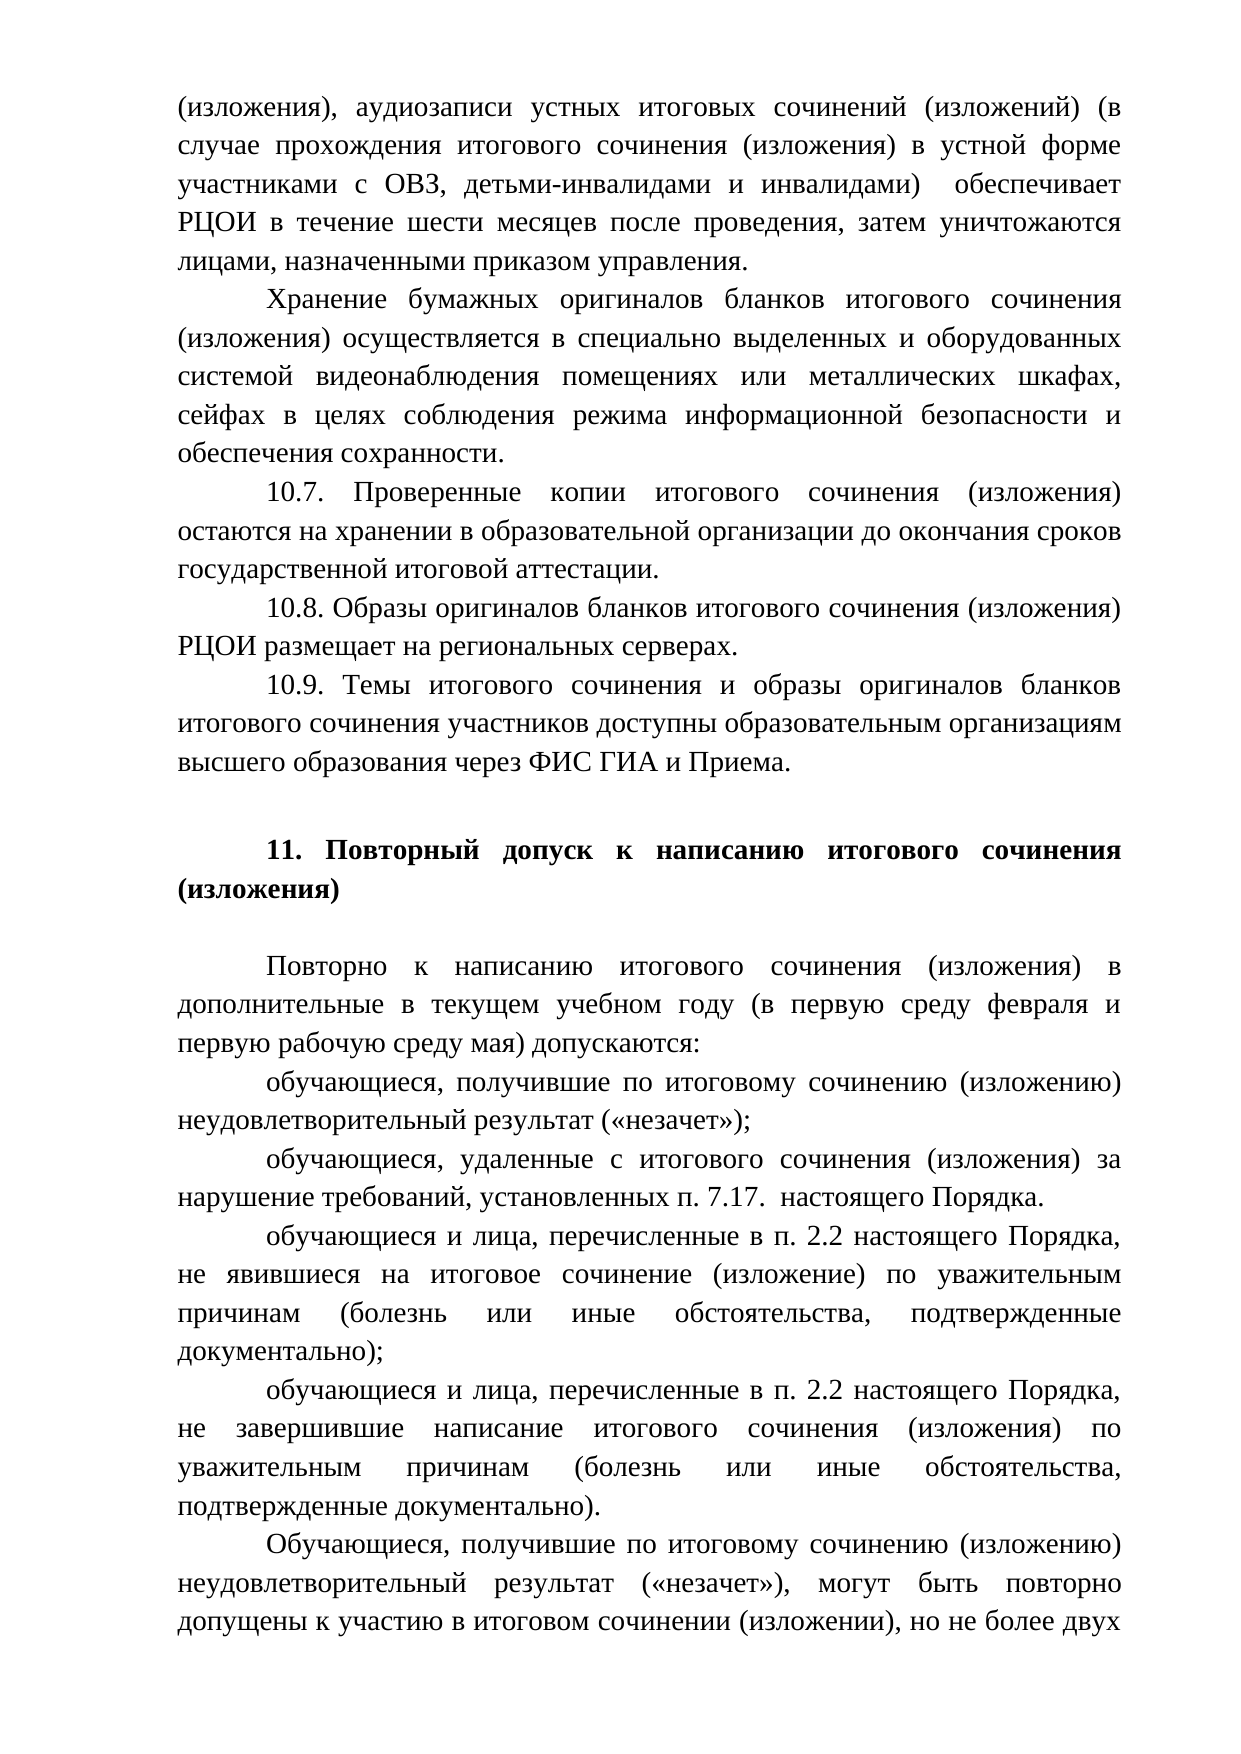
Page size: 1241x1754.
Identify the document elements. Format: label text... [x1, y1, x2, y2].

text Обучающиеся, получившие по итоговому сочинению (изложению) неудовлетворительный результат («незачет»), могут быть повторно допущены к участию в итоговом сочинении (изложении), но не более двух [177, 1526, 1122, 1637]
text обучающиеся, удаленные с итогового сочинения (изложения) за нарушение требований, установленных п. 7.17. настоящего Порядка. [177, 1141, 1122, 1213]
text 10.8. Образы оригиналов бланков итогового сочинения (изложения) РЦОИ размещает на региональных серверах. [177, 590, 1122, 662]
text обучающиеся, получившие по итоговому сочинению (изложению) неудовлетворительный результат («незачет»); [177, 1064, 1122, 1136]
text 10.7. Проверенные копии итогового сочинения (изложения) остаются на хранении в образовательной организации до окончания сроков государственной итоговой аттестации. [177, 474, 1122, 585]
text Хранение бумажных оригиналов бланков итогового сочинения (изложения) осуществляется в специально выделенных и оборудованных системой видеонаблюдения помещениях или металлических шкафах, сейфах в целях соблюдения режима информационной безопасности и обеспечения сохранности. [177, 281, 1122, 469]
text обучающиеся и лица, перечисленные в п. 2.2 настоящего Порядка, не явившиеся на итоговое сочинение (изложение) по уважительным причинам (болезнь или иные обстоятельства, подтвержденные документально); [177, 1218, 1122, 1367]
subtitle 11. Повторный допуск к написанию итогового сочинения (изложения) [177, 832, 1122, 904]
text Повторно к написанию итогового сочинения (изложения) в дополнительные в текущем учебном году (в первую среду февраля и первую рабочую среду мая) допускаются: [177, 948, 1122, 1059]
text обучающиеся и лица, перечисленные в п. 2.2 настоящего Порядка, не завершившие написание итогового сочинения (изложения) по уважительным причинам (болезнь или иные обстоятельства, подтвержденные документально). [177, 1372, 1122, 1521]
text 10.9. Темы итогового сочинения и образы оригиналов бланков итогового сочинения участников доступны образовательным организациям высшего образования через ФИС ГИА и Приема. [177, 667, 1122, 777]
text (изложения), аудиозаписи устных итоговых сочинений (изложений) (в случае прохождения итогового сочинения (изложения) в устной форме участниками с ОВЗ, детьми-инвалидами и инвалидами) обеспечивает РЦОИ в течение шести месяцев после проведения, затем уничтожаются лицами, назначенными приказом управления. [177, 89, 1122, 276]
